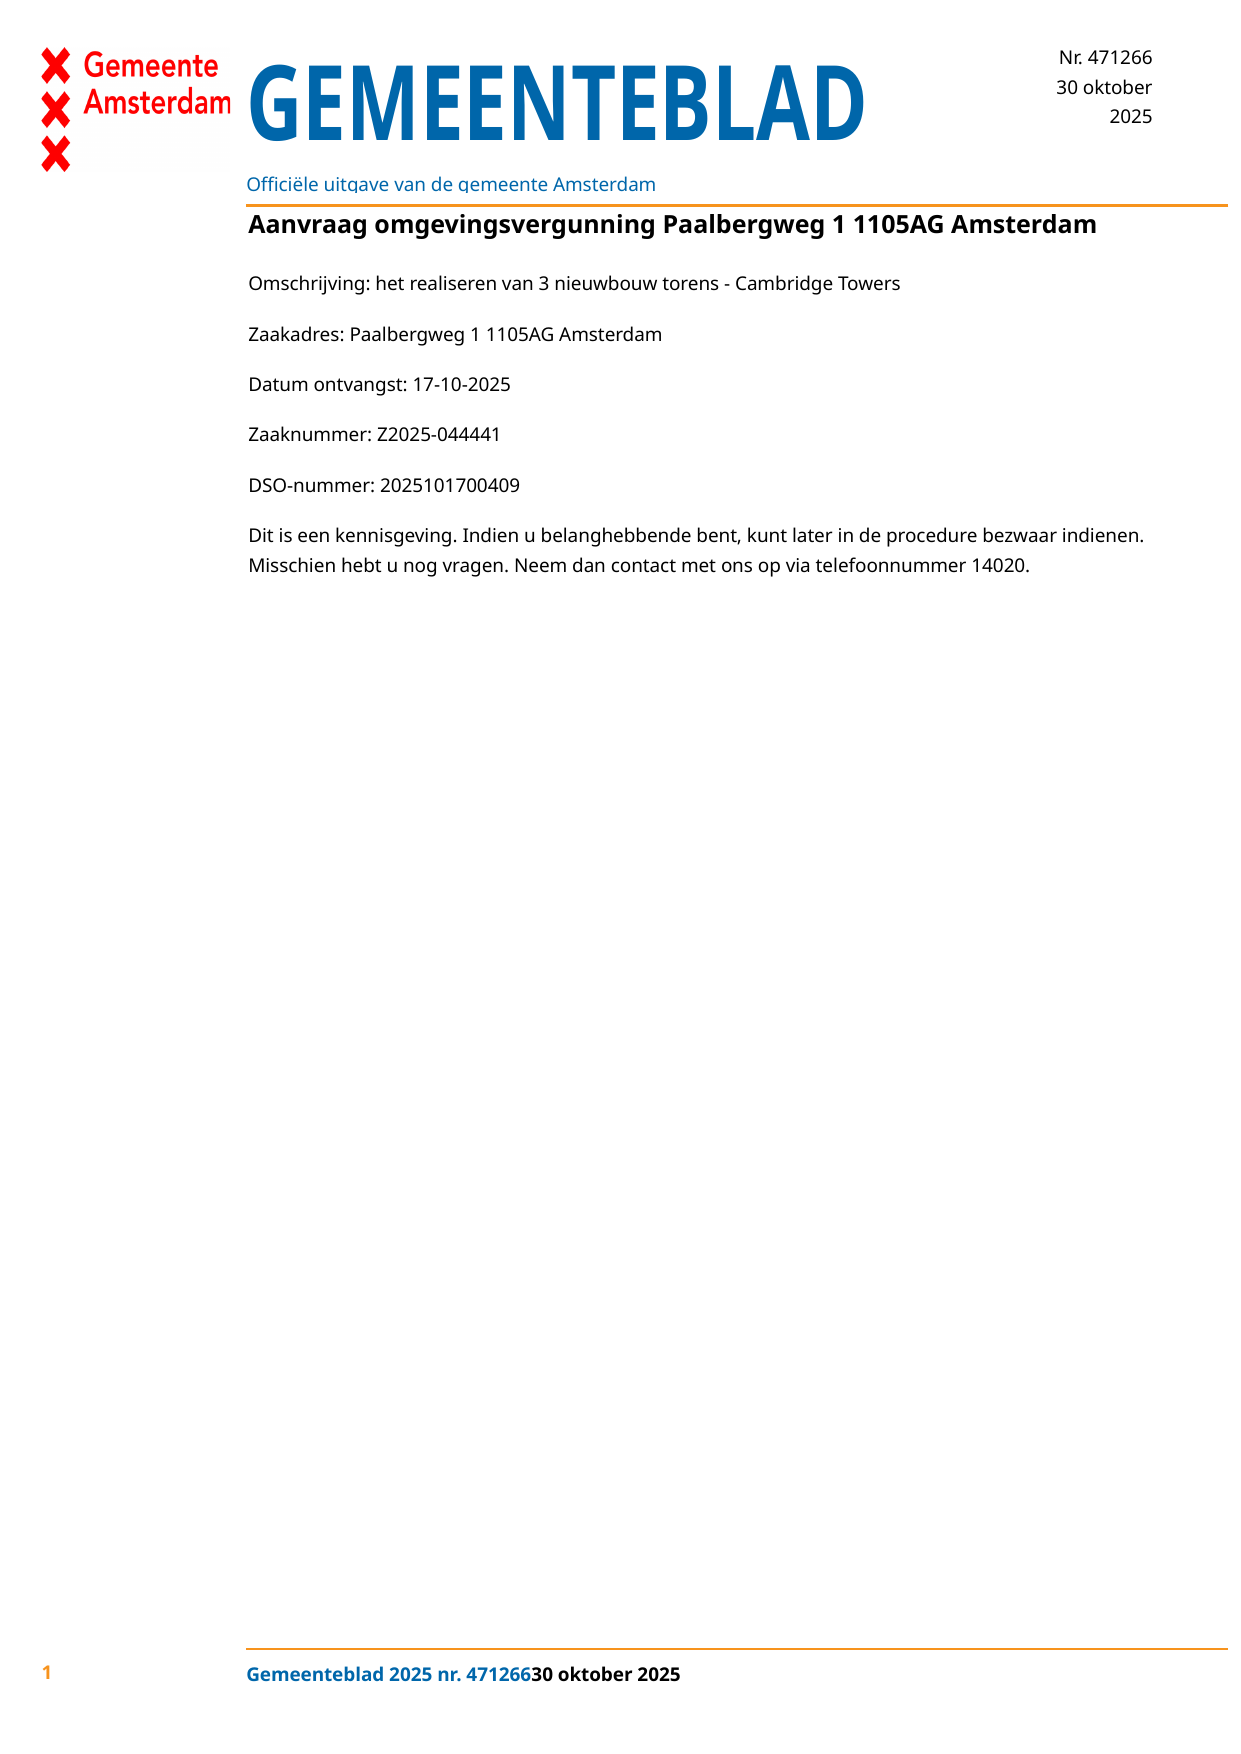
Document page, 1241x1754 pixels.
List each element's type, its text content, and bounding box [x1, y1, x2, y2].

text Omschrijving: het realiseren van 3 nieuwbouw torens - Cambridge Towers [248, 270, 1152, 296]
text Zaaknummer: Z2025-044441 [248, 422, 1152, 447]
text Zaakadres: Paalbergweg 1 1105AG Amsterdam [248, 321, 1152, 346]
text Datum ontvangst: 17-10-2025 [248, 371, 1152, 397]
text DSO-nummer: 2025101700409 [248, 472, 1152, 498]
picture [41, 47, 231, 172]
text Dit is een kennisgeving. Indien u belanghebbende bent, kunt later in de procedure bezwaar indienen. Misschien hebt u nog vragen. Neem dan contact met ons op via telefoonnummer 14020. [248, 522, 1152, 578]
text Aanvraag omgevingsvergunning Paalbergweg 1 1105AG Amsterdam [248, 207, 1152, 241]
